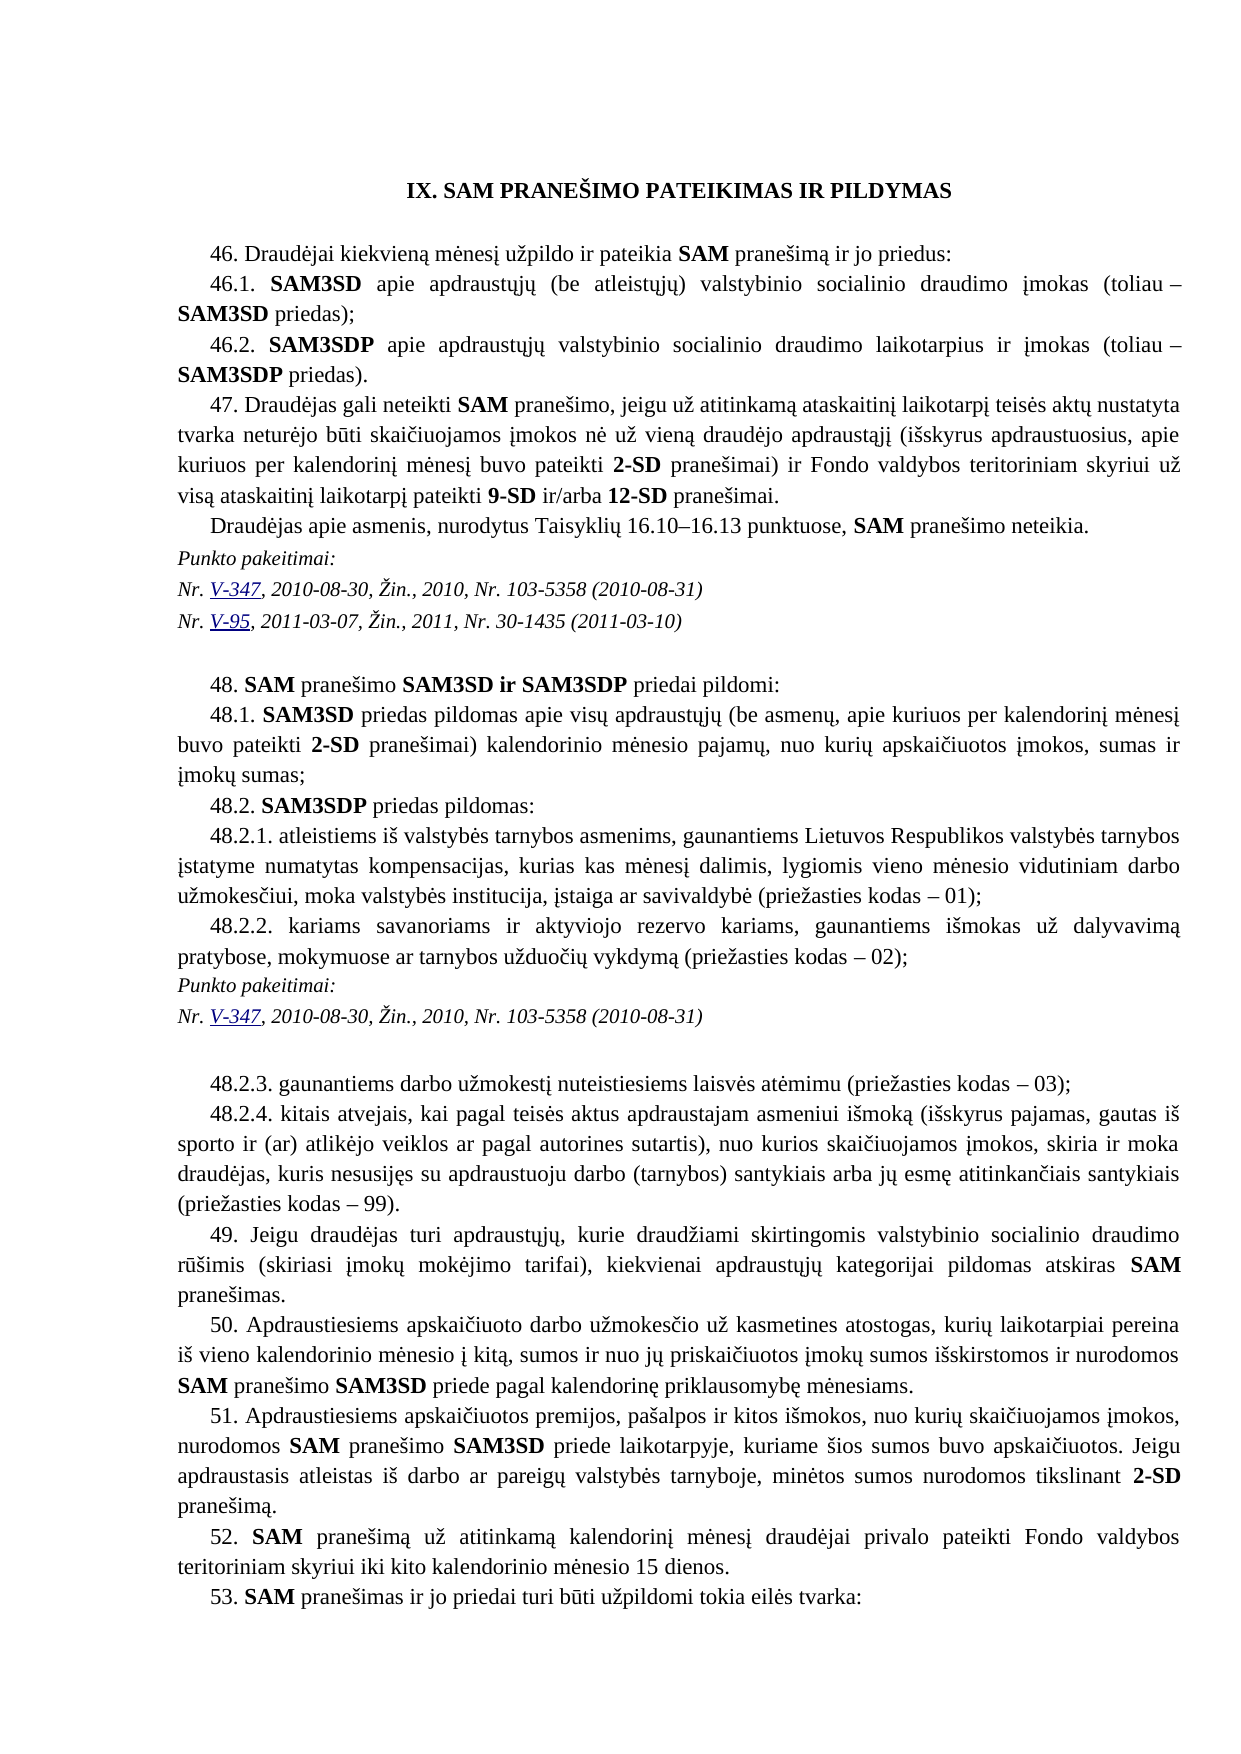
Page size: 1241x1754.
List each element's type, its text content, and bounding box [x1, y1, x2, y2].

text 51. Apdraustiesiems apskaičiuotos premijos, pašalpos ir kitos išmokos, nuo kurių skaičiuojamos įmokos, nurodomos SAM pranešimo SAM3SD priede laikotarpyje, kuriame šios sumos buvo apskaičiuotos. Jeigu apdraustasis atleistas iš darbo ar pareigų valstybės tarnyboje, minėtos sumos nurodomos tikslinant 2-SD pranešimą. [177, 1402, 1181, 1519]
text 46.2. SAM3SDP apie apdraustųjų valstybinio socialinio draudimo laikotarpius ir įmokas (toliau –SAM3SDP priedas). [177, 331, 1181, 387]
text 53. SAM pranešimas ir jo priedai turi būti užpildomi tokia eilės tvarka: [177, 1583, 1181, 1609]
text 48.2.1. atleistiems iš valstybės tarnybos asmenims, gaunantiems Lietuvos Respublikos valstybės tarnybos įstatyme numatytas kompensacijas, kurias kas mėnesį dalimis, lygiomis vieno mėnesio vidutiniam darbo užmokesčiui, moka valstybės institucija, įstaiga ar savivaldybė (priežasties kodas – 01); [177, 822, 1181, 909]
text 48.2. SAM3SDP priedas pildomas: [177, 792, 1181, 818]
text 48. SAM pranešimo SAM3SD ir SAM3SDP priedai pildomi: [177, 671, 1181, 697]
text 48.1. SAM3SD priedas pildomas apie visų apdraustųjų (be asmenų, apie kuriuos per kalendorinį mėnesį buvo pateikti 2-SD pranešimai) kalendorinio mėnesio pajamų, nuo kurių apskaičiuotos įmokos, sumas ir įmokų sumas; [177, 701, 1181, 788]
text Nr. V-95, 2011-03-07, Žin., 2011, Nr. 30-1435 (2011-03-10) [177, 608, 1181, 633]
text 50. Apdraustiesiems apskaičiuoto darbo užmokesčio už kasmetines atostogas, kurių laikotarpiai pereina iš vieno kalendorinio mėnesio į kitą, sumos ir nuo jų priskaičiuotos įmokų sumos išskirstomos ir nurodomos SAM pranešimo SAM3SD priede pagal kalendorinę priklausomybę mėnesiams. [177, 1311, 1181, 1398]
text Draudėjas apie asmenis, nurodytus Taisyklių 16.10–16.13 punktuose, SAM pranešimo neteikia. [177, 512, 1181, 538]
text Nr. V-347, 2010-08-30, Žin., 2010, Nr. 103-5358 (2010-08-31) [177, 1004, 1181, 1028]
text Nr. V-347, 2010-08-30, Žin., 2010, Nr. 103-5358 (2010-08-31) [177, 577, 1181, 601]
text Punkto pakeitimai: [177, 973, 1181, 997]
text IX. SAM PRANEŠIMO PATEIKIMAS IR PILDYMAS [177, 177, 1181, 203]
text 48.2.2. kariams savanoriams ir aktyviojo rezervo kariams, gaunantiems išmokas už dalyvavimą pratybose, mokymuose ar tarnybos užduočių vykdymą (priežasties kodas – 02); [177, 913, 1181, 969]
text 49. Jeigu draudėjas turi apdraustųjų, kurie draudžiami skirtingomis valstybinio socialinio draudimo rūšimis (skiriasi įmokų mokėjimo tarifai), kiekvienai apdraustųjų kategorijai pildomas atskiras SAM pranešimas. [177, 1221, 1181, 1307]
text 48.2.4. kitais atvejais, kai pagal teisės aktus apdraustajam asmeniui išmoką (išskyrus pajamas, gautas iš sporto ir (ar) atlikėjo veiklos ar pagal autorines sutartis), nuo kurios skaičiuojamos įmokos, skiria ir moka draudėjas, kuris nesusijęs su apdraustuoju darbo (tarnybos) santykiais arba jų esmę atitinkančiais santykiais (priežasties kodas – 99). [177, 1100, 1181, 1217]
text Punkto pakeitimai: [177, 546, 1181, 570]
text 47. Draudėjas gali neteikti SAM pranešimo, jeigu už atitinkamą ataskaitinį laikotarpį teisės aktų nustatyta tvarka neturėjo būti skaičiuojamos įmokos nė už vieną draudėjo apdraustąjį (išskyrus apdraustuosius, apie kuriuos per kalendorinį mėnesį buvo pateikti 2-SD pranešimai) ir Fondo valdybos teritoriniam skyriui už visą ataskaitinį laikotarpį pateikti 9-SD ir/arba 12-SD pranešimai. [177, 391, 1181, 508]
text 46. Draudėjai kiekvieną mėnesį užpildo ir pateikia SAM pranešimą ir jo priedus: [177, 240, 1181, 266]
text 48.2.3. gaunantiems darbo užmokestį nuteistiesiems laisvės atėmimu (priežasties kodas – 03); [177, 1070, 1181, 1096]
text 46.1. SAM3SD apie apdraustųjų (be atleistųjų) valstybinio socialinio draudimo įmokas (toliau –SAM3SD priedas); [177, 270, 1181, 327]
text 52. SAM pranešimą už atitinkamą kalendorinį mėnesį draudėjai privalo pateikti Fondo valdybos teritoriniam skyriui iki kito kalendorinio mėnesio 15 dienos. [177, 1523, 1181, 1579]
